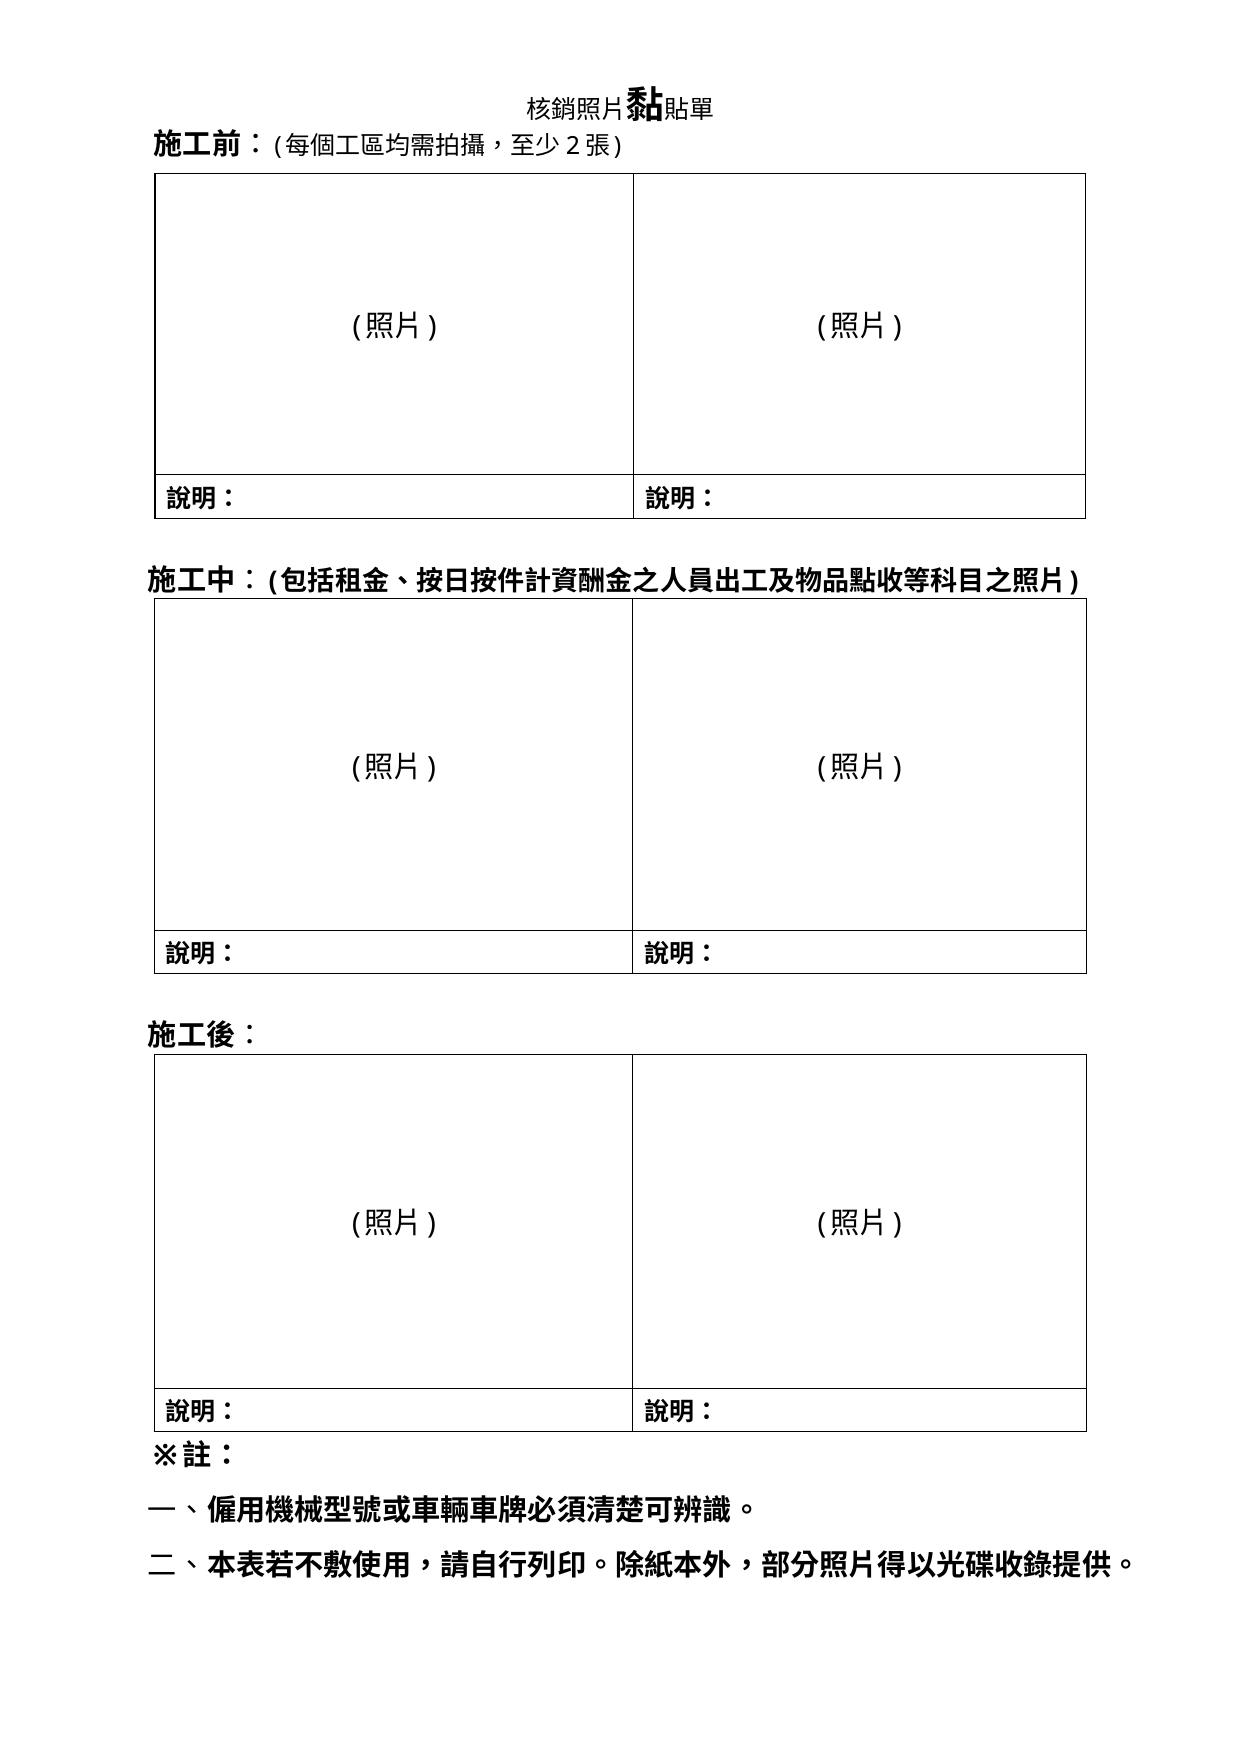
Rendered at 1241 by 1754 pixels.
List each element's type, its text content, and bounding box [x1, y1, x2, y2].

table_header (照片) [633, 1055, 1086, 1387]
table_cell 說明： [634, 475, 1085, 517]
text 施工後： [148, 1011, 1137, 1054]
list 本表若不敷使用，請自行列印。除紙本外，部分照片得以光碟收錄提供。 [148, 1541, 1137, 1584]
table_header (照片) [155, 599, 632, 929]
table_header (照片) [155, 1055, 632, 1387]
table_header (照片) [156, 174, 633, 474]
table_cell 說明： [155, 1389, 632, 1431]
text 施工中：(包括租金、按日按件計資酬金之人員出工及物品點收等科目之照片) [148, 556, 1137, 598]
table_header (照片) [634, 174, 1085, 474]
text ※註： [148, 1432, 1137, 1474]
list 僱用機械型號或車輛車牌必須清楚可辨識。 [148, 1487, 1137, 1529]
table_cell 說明： [155, 931, 632, 973]
text 核銷照片黏貼單 [103, 75, 1137, 129]
table_header (照片) [633, 599, 1086, 929]
table_cell 說明： [156, 475, 633, 517]
table_cell 說明： [633, 1389, 1086, 1431]
table_cell 說明： [633, 931, 1086, 973]
text 施工前：(每個工區均需拍攝，至少2張) [153, 129, 1137, 161]
